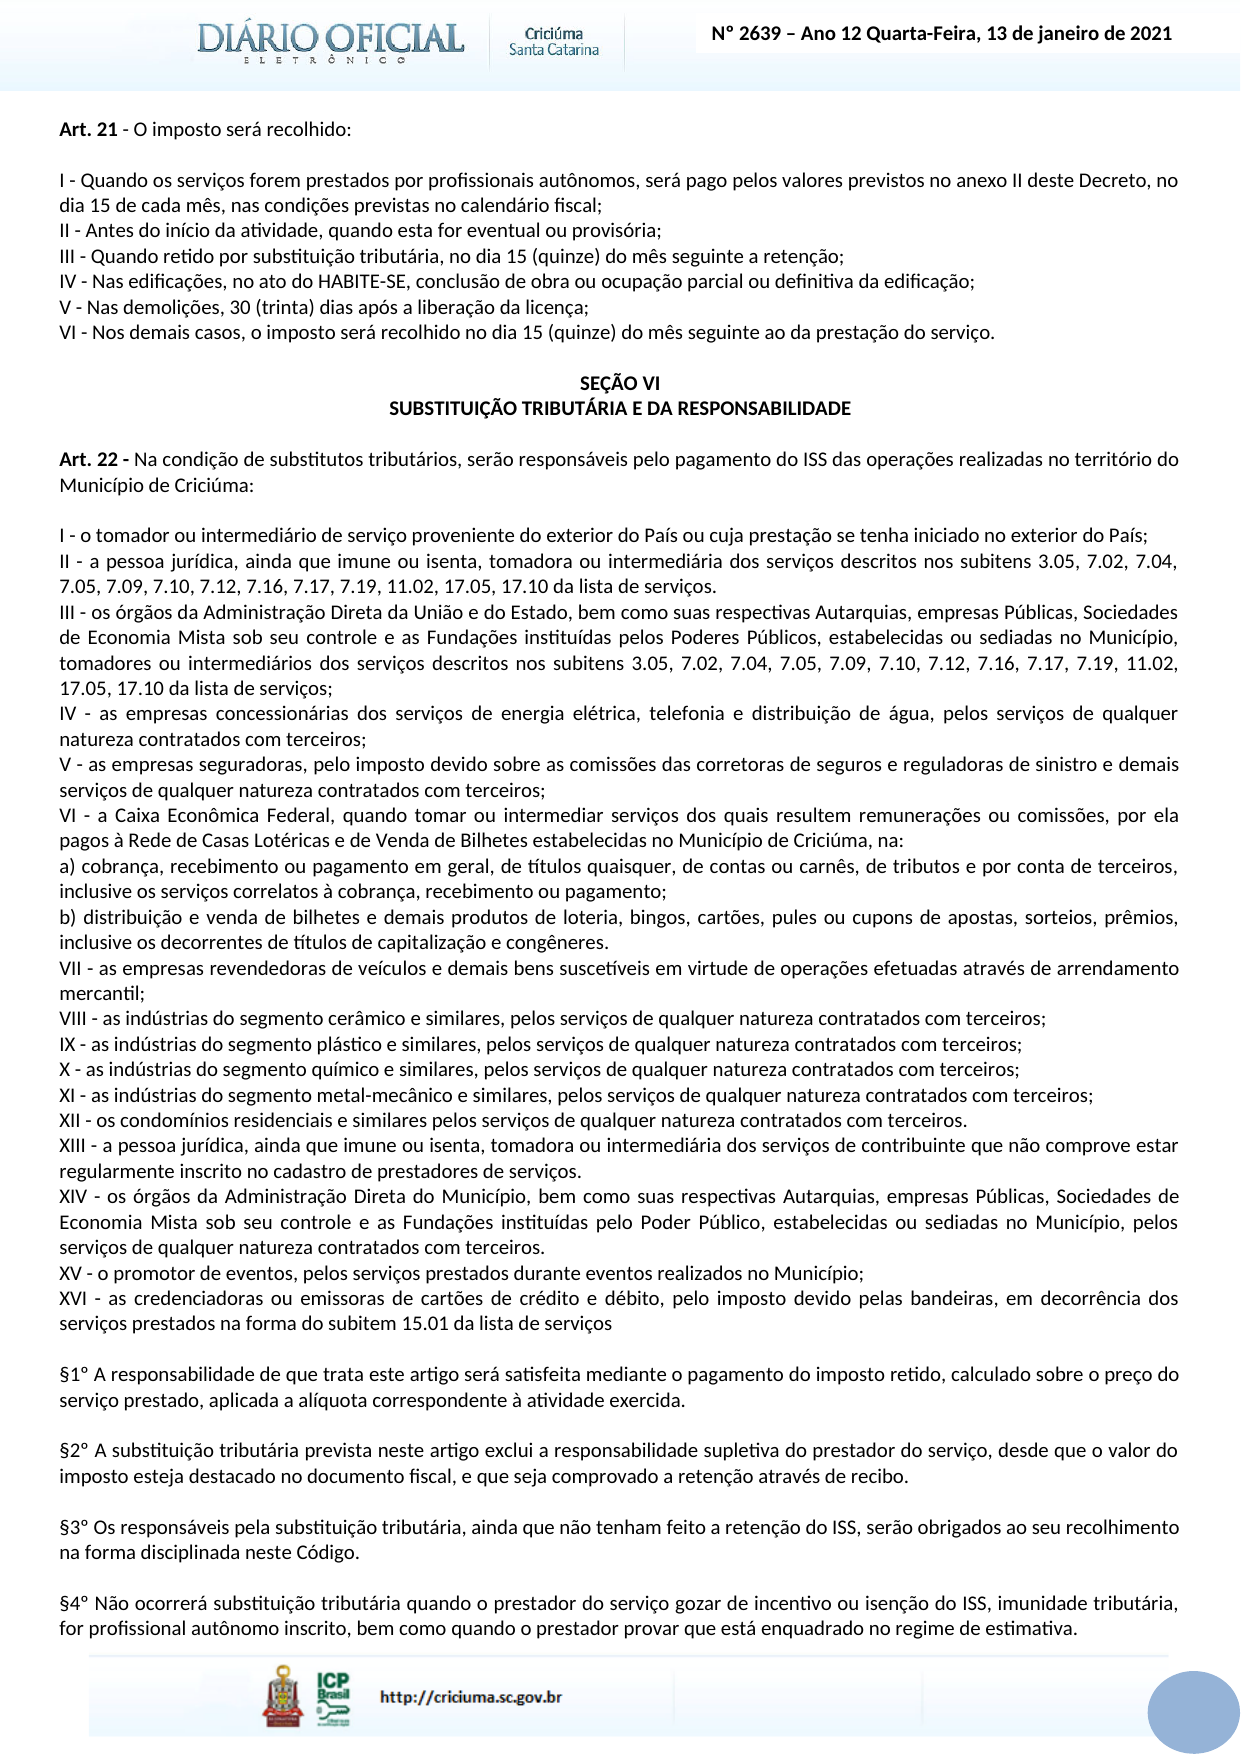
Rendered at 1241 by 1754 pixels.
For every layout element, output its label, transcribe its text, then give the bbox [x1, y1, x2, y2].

text §1º A responsabilidade de que trata este artigo será satisfeita mediante o pagamento do imposto retido, calculado sobre o preço do serviço prestado, aplicada a alíquota correspondente à atividade exercida. [59, 1361, 1181, 1412]
text XII - os condomínios residenciais e similares pelos serviços de qualquer natureza contratados com terceiros. [59, 1107, 1181, 1133]
text X - as indústrias do segmento químico e similares, pelos serviços de qualquer natureza contratados com terceiros; [59, 1056, 1181, 1082]
text §2º A substituição tributária prevista neste artigo exclui a responsabilidade supletiva do prestador do serviço, desde que o valor do imposto esteja destacado no documento fiscal, e que seja comprovado a retenção através de recibo. [59, 1438, 1181, 1488]
text Art. 21 - O imposto será recolhido: [59, 116, 1181, 141]
text a) cobrança, recebimento ou pagamento em geral, de títulos quaisquer, de contas ou carnês, de tributos e por conta de terceiros, inclusive os serviços correlatos à cobrança, recebimento ou pagamento; [59, 853, 1181, 904]
text III - os órgãos da Administração Direta da União e do Estado, bem como suas respectivas Autarquias, empresas Públicas, Sociedades de Economia Mista sob seu controle e as Fundações instituídas pelos Poderes Públicos, estabelecidas ou sediadas no Município, tomadores ou intermediários dos serviços descritos nos subitens 3.05, 7.02, 7.04, 7.05, 7.09, 7.10, 7.12, 7.16, 7.17, 7.19, 11.02, 17.05, 17.10 da lista de serviços; [59, 599, 1181, 701]
text §3º Os responsáveis pela substituição tributária, ainda que não tenham feito a retenção do ISS, serão obrigados ao seu recolhimento na forma disciplinada neste Código. [59, 1514, 1181, 1565]
text XI - as indústrias do segmento metal-mecânico e similares, pelos serviços de qualquer natureza contratados com terceiros; [59, 1082, 1181, 1107]
text IV - as empresas concessionárias dos serviços de energia elétrica, telefonia e distribuição de água, pelos serviços de qualquer natureza contratados com terceiros; [59, 701, 1181, 751]
text XIII - a pessoa jurídica, ainda que imune ou isenta, tomadora ou intermediária dos serviços de contribuinte que não comprove estar regularmente inscrito no cadastro de prestadores de serviços. [59, 1133, 1181, 1183]
text II - a pessoa jurídica, ainda que imune ou isenta, tomadora ou intermediária dos serviços descritos nos subitens 3.05, 7.02, 7.04, 7.05, 7.09, 7.10, 7.12, 7.16, 7.17, 7.19, 11.02, 17.05, 17.10 da lista de serviços. [59, 548, 1181, 599]
text V - as empresas seguradoras, pelo imposto devido sobre as comissões das corretoras de seguros e reguladoras de sinistro e demais serviços de qualquer natureza contratados com terceiros; [59, 751, 1181, 802]
text VI - Nos demais casos, o imposto será recolhido no dia 15 (quinze) do mês seguinte ao da prestação do serviço. [59, 319, 1181, 345]
text VIII - as indústrias do segmento cerâmico e similares, pelos serviços de qualquer natureza contratados com terceiros; [59, 1006, 1181, 1031]
text SEÇÃO VI [59, 370, 1181, 396]
text IX - as indústrias do segmento plástico e similares, pelos serviços de qualquer natureza contratados com terceiros; [59, 1031, 1181, 1056]
text VII - as empresas revendedoras de veículos e demais bens suscetíveis em virtude de operações efetuadas através de arrendamento mercantil; [59, 955, 1181, 1006]
text XIV - os órgãos da Administração Direta do Município, bem como suas respectivas Autarquias, empresas Públicas, Sociedades de Economia Mista sob seu controle e as Fundações instituídas pelo Poder Público, estabelecidas ou sediadas no Município, pelos serviços de qualquer natureza contratados com terceiros. [59, 1183, 1181, 1260]
text XVI - as credenciadoras ou emissoras de cartões de crédito e débito, pelo imposto devido pelas bandeiras, em decorrência dos serviços prestados na forma do subitem 15.01 da lista de serviços [59, 1285, 1181, 1336]
text Art. 22 - Na condição de substitutos tributários, serão responsáveis pelo pagamento do ISS das operações realizadas no território do Município de Criciúma: [59, 446, 1181, 497]
text SUBSTITUIÇÃO TRIBUTÁRIA E DA RESPONSABILIDADE [59, 396, 1181, 421]
text IV - Nas edificações, no ato do HABITE-SE, conclusão de obra ou ocupação parcial ou definitiva da edificação; [59, 268, 1181, 294]
text XV - o promotor de eventos, pelos serviços prestados durante eventos realizados no Município; [59, 1260, 1181, 1285]
text II - Antes do início da atividade, quando esta for eventual ou provisória; [59, 218, 1181, 243]
text §4º Não ocorrerá substituição tributária quando o prestador do serviço gozar de incentivo ou isenção do ISS, imunidade tributária, for profissional autônomo inscrito, bem como quando o prestador provar que está enquadrado no regime de estimativa. [59, 1590, 1181, 1641]
text III - Quando retido por substituição tributária, no dia 15 (quinze) do mês seguinte a retenção; [59, 243, 1181, 268]
text VI - a Caixa Econômica Federal, quando tomar ou intermediar serviços dos quais resultem remunerações ou comissões, por ela pagos à Rede de Casas Lotéricas e de Venda de Bilhetes estabelecidas no Município de Criciúma, na: [59, 802, 1181, 853]
text I - Quando os serviços forem prestados por profissionais autônomos, será pago pelos valores previstos no anexo II deste Decreto, no dia 15 de cada mês, nas condições previstas no calendário fiscal; [59, 167, 1181, 218]
text I - o tomador ou intermediário de serviço proveniente do exterior do País ou cuja prestação se tenha iniciado no exterior do País; [59, 523, 1181, 548]
text V - Nas demolições, 30 (trinta) dias após a liberação da licença; [59, 294, 1181, 319]
text b) distribuição e venda de bilhetes e demais produtos de loteria, bingos, cartões, pules ou cupons de apostas, sorteios, prêmios, inclusive os decorrentes de títulos de capitalização e congêneres. [59, 904, 1181, 955]
